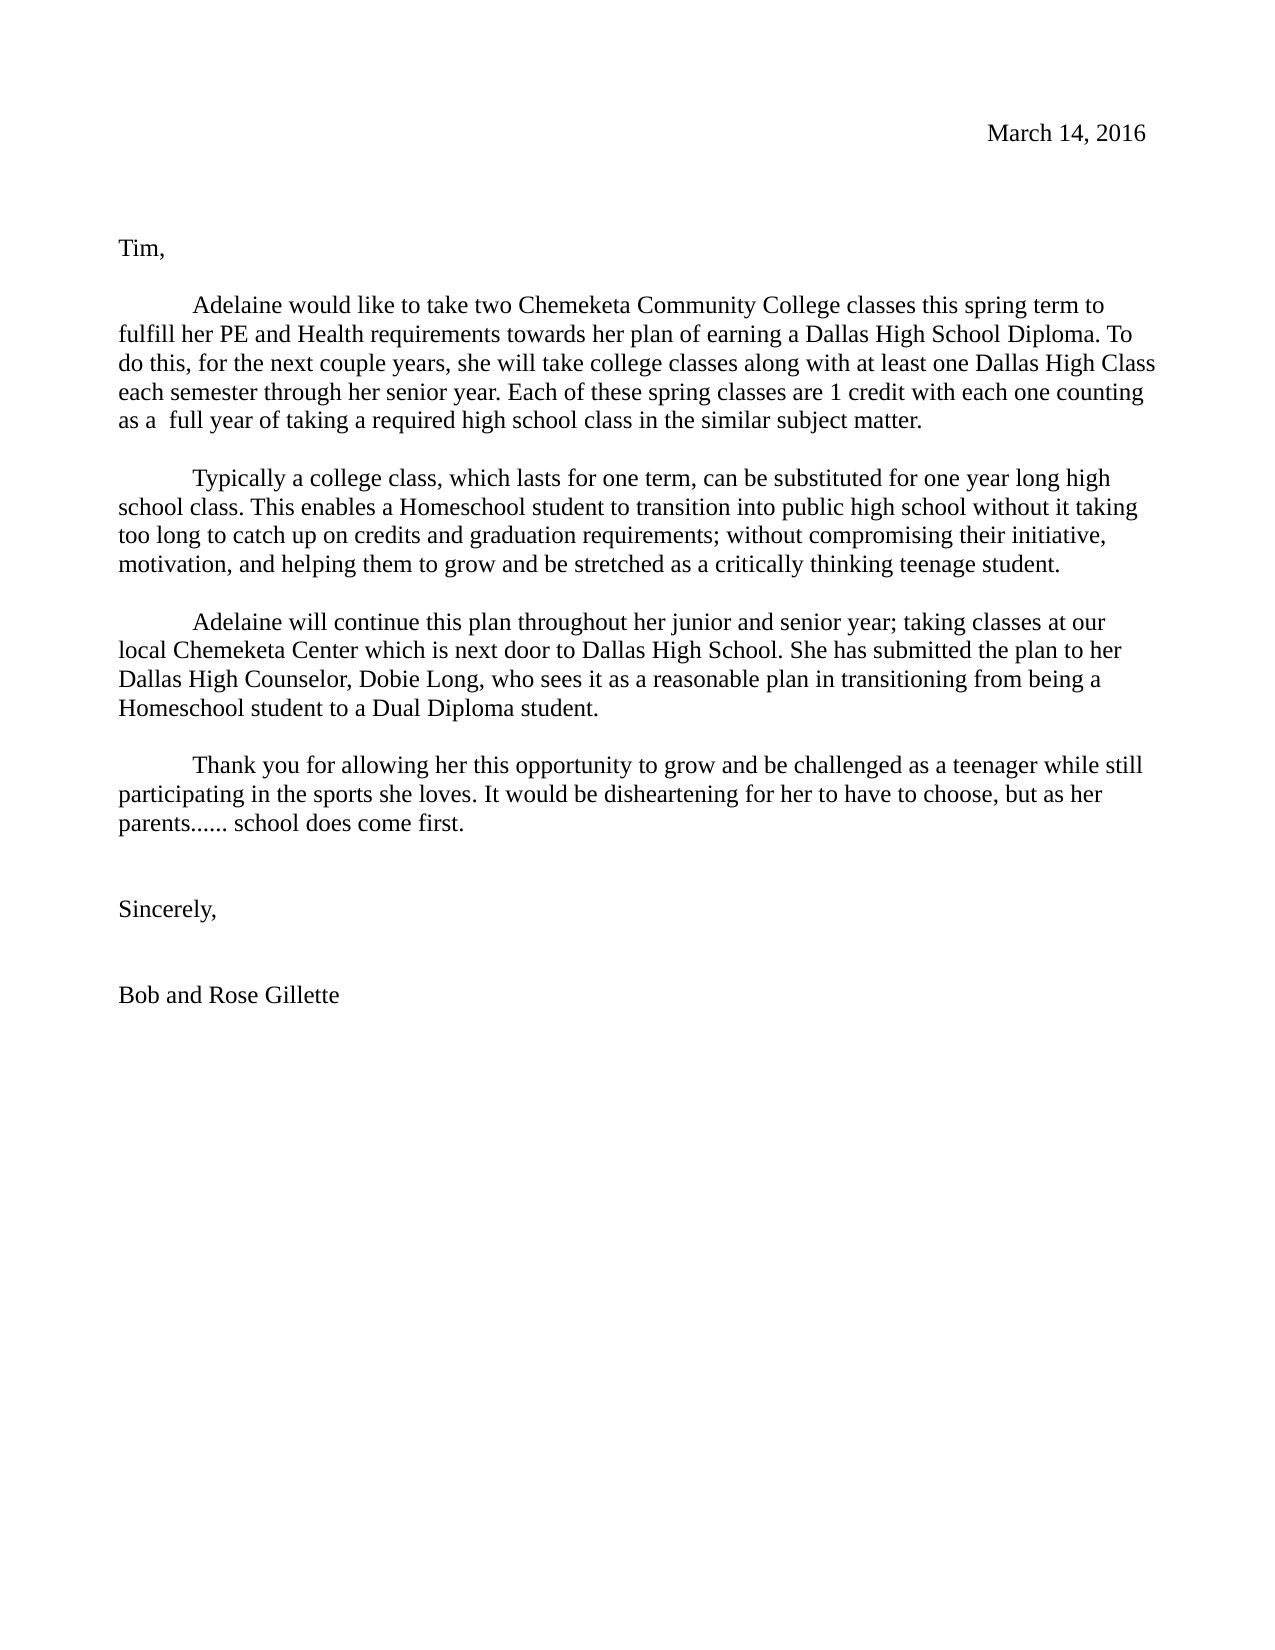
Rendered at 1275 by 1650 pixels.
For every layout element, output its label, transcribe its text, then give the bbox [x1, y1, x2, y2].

text Typically a college class, which lasts for one term, can be substituted for one year long high school class. This enables a Homeschool student to transition into public high school without it taking too long to catch up on credits and graduation requirements; without compromising their initiative, motivation, and helping them to grow and be stretched as a critically thinking teenage student. [118, 463, 1157, 578]
text Adelaine will continue this plan throughout her junior and senior year; taking classes at our local Chemeketa Center which is next door to Dallas High School. She has submitted the plan to her Dallas High Counselor, Dobie Long, who sees it as a reasonable plan in transitioning from being a Homeschool student to a Dual Diploma student. [118, 607, 1157, 722]
text Sincerely, [118, 894, 1157, 923]
text Bob and Rose Gillette [118, 981, 1157, 1009]
text Tim, [118, 233, 1157, 262]
text March 14, 2016 [118, 118, 1157, 147]
text Adelaine would like to take two Chemeketa Community College classes this spring term to fulfill her PE and Health requirements towards her plan of earning a Dallas High School Diploma. To do this, for the next couple years, she will take college classes along with at least one Dallas High Class each semester through her senior year. Each of these spring classes are 1 credit with each one counting as a full year of taking a required high school class in the similar subject matter. [118, 291, 1157, 434]
text Thank you for allowing her this opportunity to grow and be challenged as a teenager while still participating in the sports she loves. It would be disheartening for her to have to choose, but as her parents...... school does come first. [118, 751, 1157, 837]
